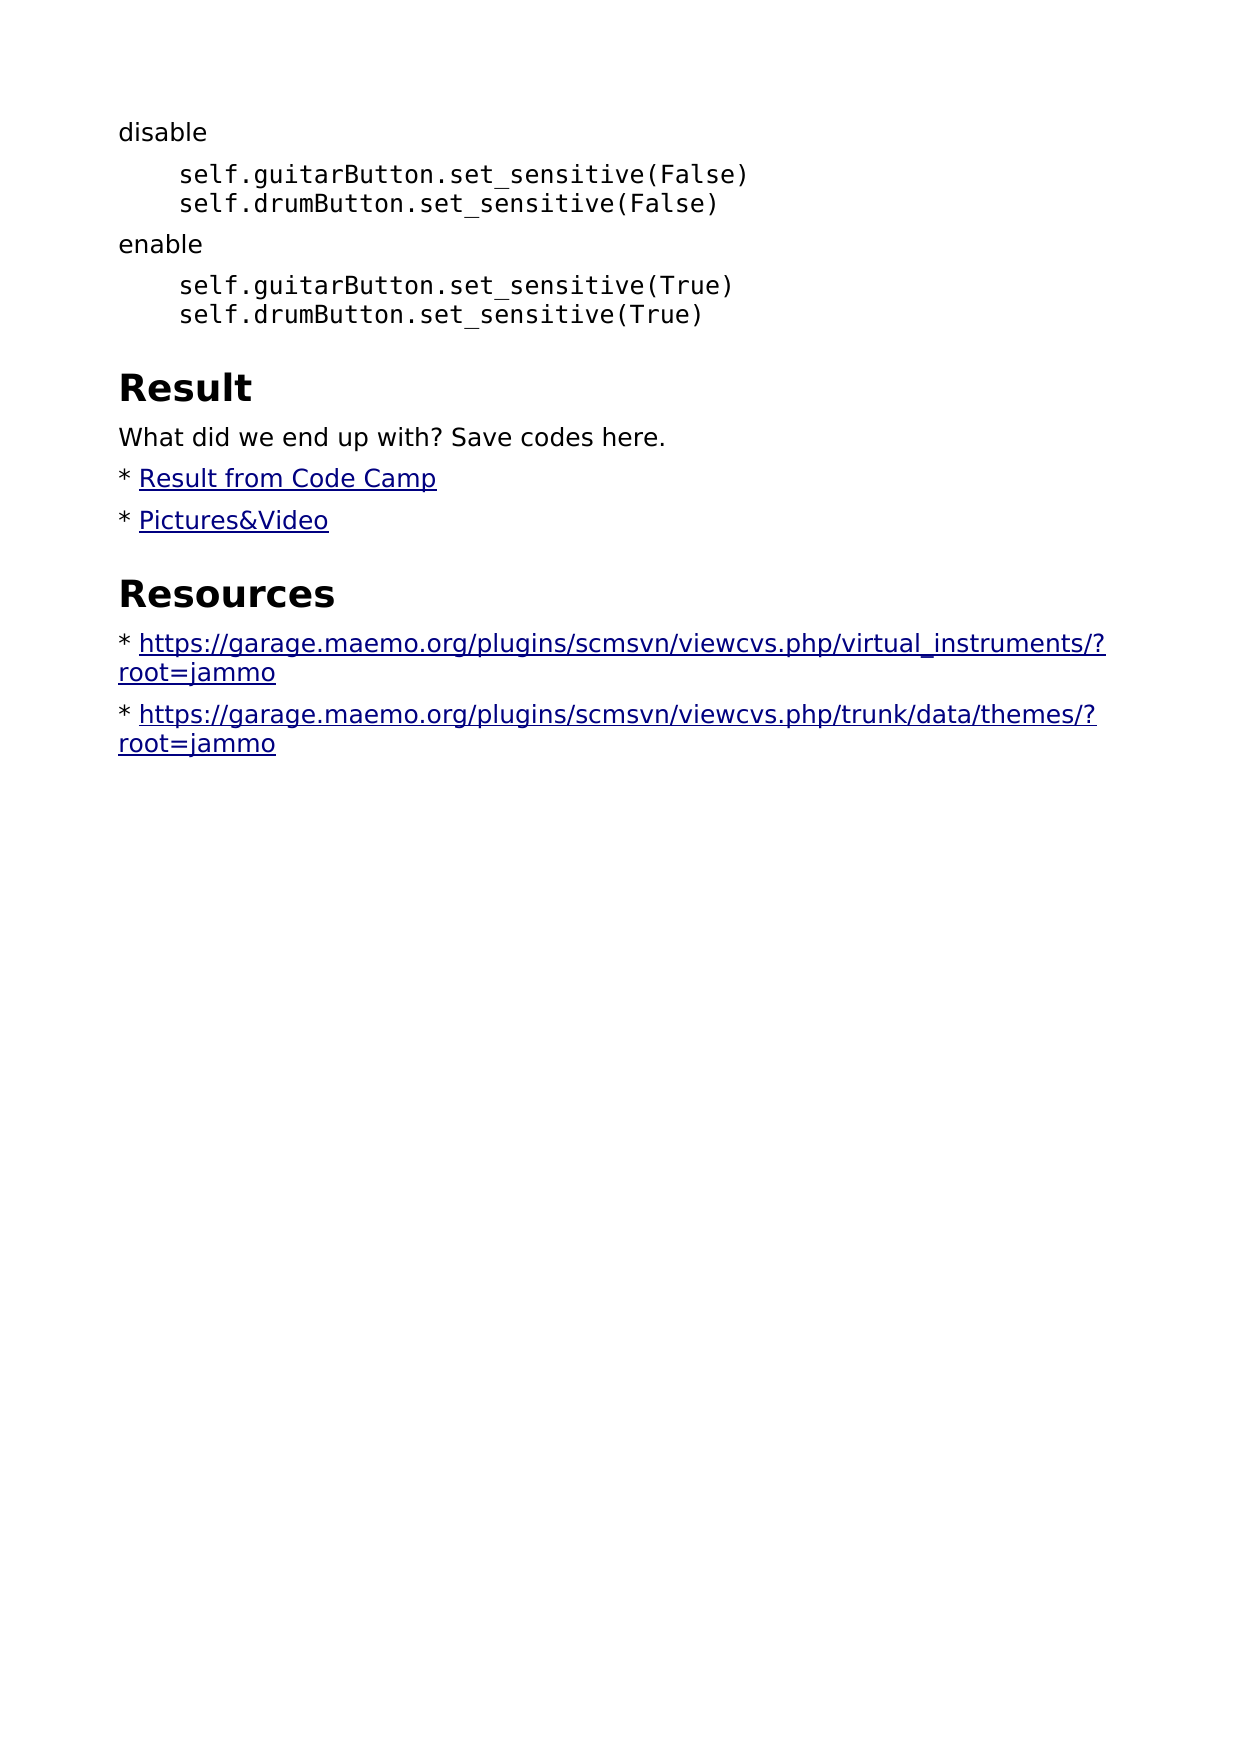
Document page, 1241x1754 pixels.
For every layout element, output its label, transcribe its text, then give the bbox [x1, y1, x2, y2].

text * https://garage.maemo.org/plugins/scmsvn/viewcvs.php/virtual_instruments/?root=jammo [118, 629, 1122, 687]
text What did we end up with? Save codes here. [118, 423, 1122, 452]
text * Result from Code Camp [118, 464, 1122, 494]
text self.guitarButton.set_sensitive(False) self.drumButton.set_sensitive(False) [118, 160, 1122, 218]
text * Pictures&Video [118, 506, 1122, 535]
text self.guitarButton.set_sensitive(True) self.drumButton.set_sensitive(True) [118, 272, 1122, 330]
subtitle Resources [118, 573, 1122, 616]
text * https://garage.maemo.org/plugins/scmsvn/viewcvs.php/trunk/data/themes/?root=jammo [118, 700, 1122, 758]
text disable [118, 118, 1122, 147]
subtitle Result [118, 367, 1122, 410]
text enable [118, 230, 1122, 259]
